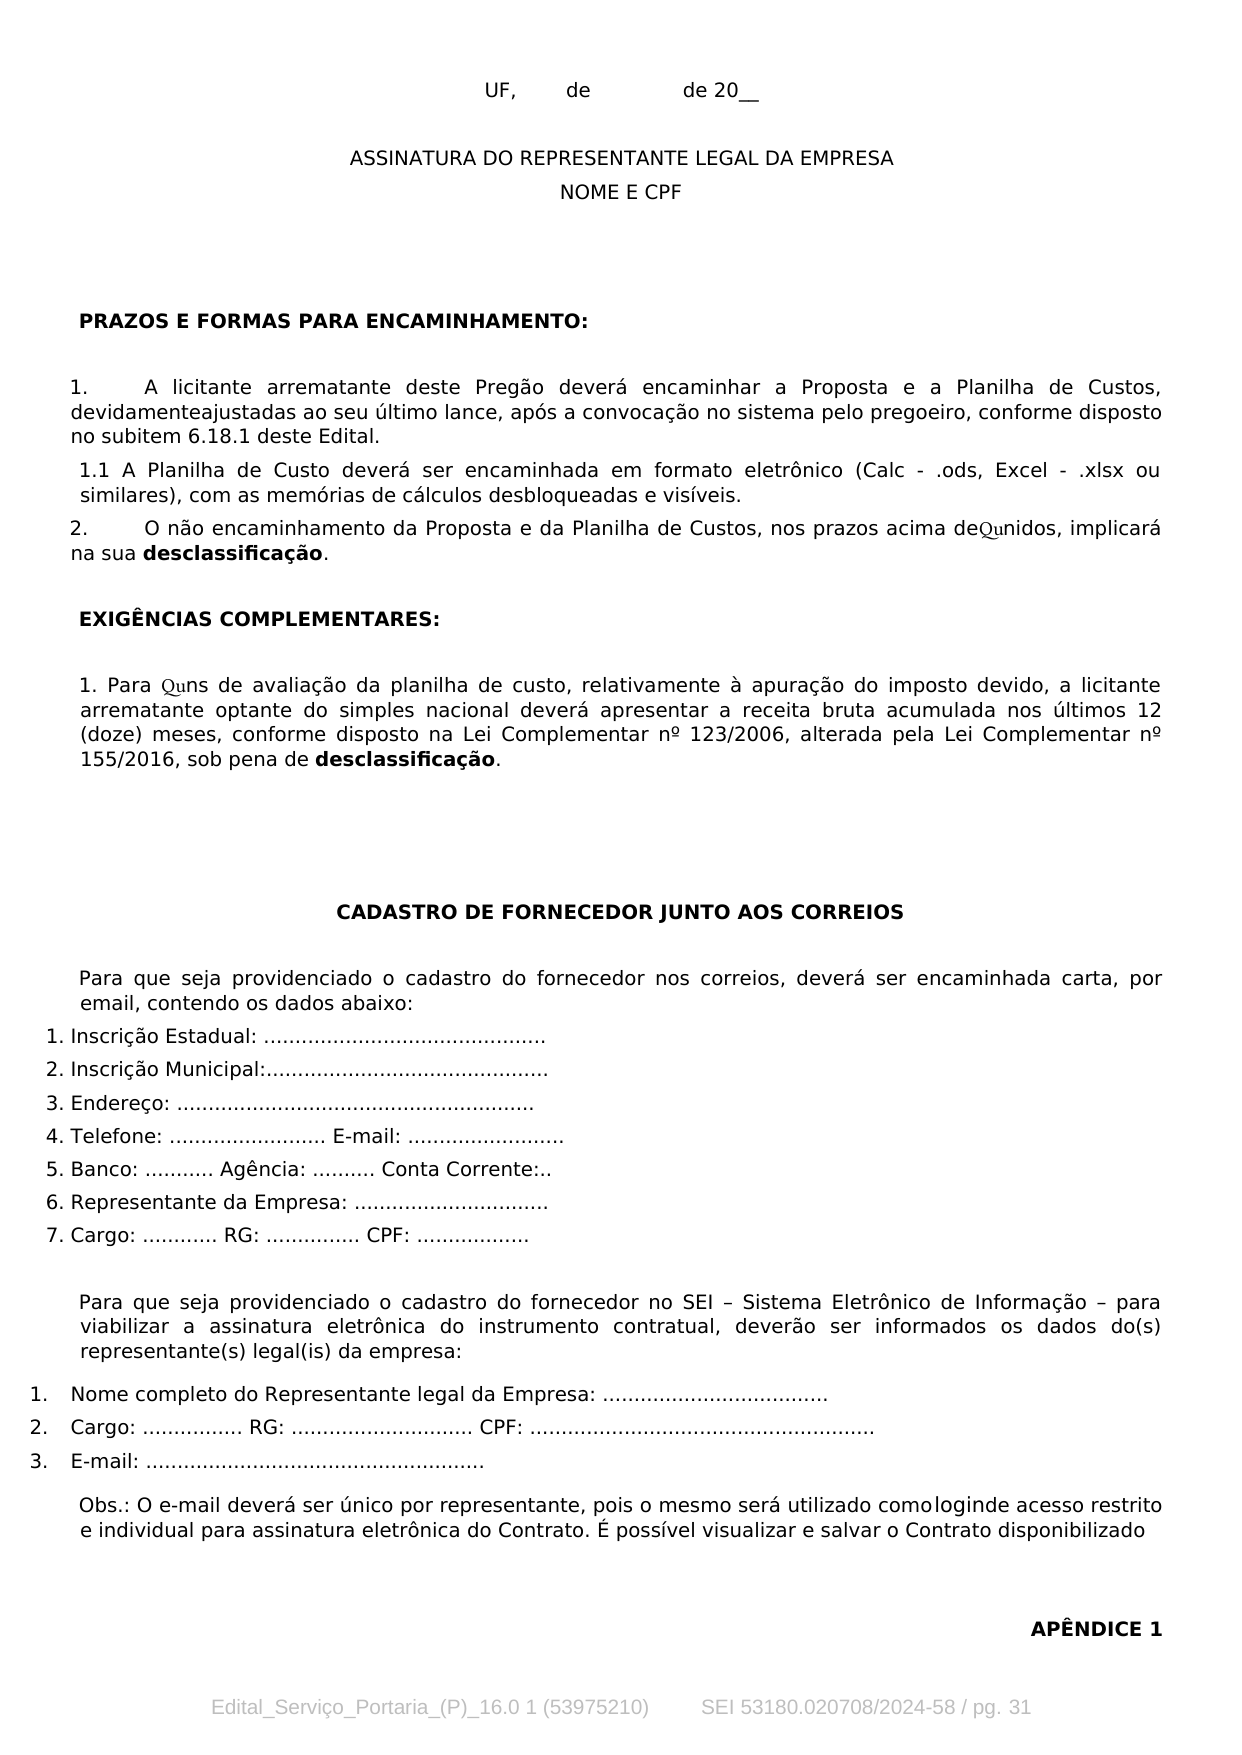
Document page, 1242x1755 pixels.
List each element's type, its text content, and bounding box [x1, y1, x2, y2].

text PRAZOS E FORMAS PARA ENCAMINHAMENTO: [79, 310, 1163, 333]
text Para que seja providenciado o cadastro do fornecedor nos correios, deverá ser encaminhada carta, por email, contendo os dados abaixo: [79, 967, 1163, 1015]
list Endereço: ......................................................... [46, 1092, 1163, 1114]
list Telefone: ......................... E-mail: ......................... [46, 1125, 1163, 1148]
list Inscrição Estadual: ............................................. [46, 1025, 1163, 1048]
list O não encaminhamento da Proposta e da Planilha de Custos, nos prazos acima denidos, implicará na sua desclassificação. [69, 517, 1163, 564]
list Inscrição Municipal:............................................. [46, 1058, 1163, 1081]
list Cargo: ............ RG: ............... CPF: .................. [46, 1224, 1163, 1247]
list Representante da Empresa: ............................... [46, 1191, 1163, 1214]
text UF, de de 20__ [70, 75, 1170, 103]
list E-mail: ...................................................... [29, 1450, 1163, 1473]
text Para que seja providenciado o cadastro do fornecedor no SEI – Sistema Eletrônico de Informação – para viabilizar a assinatura eletrônica do instrumento contratual, deverão ser informados os dados do(s) representante(s) legal(is) da empresa: [79, 1291, 1163, 1363]
list Cargo: ................ RG: ............................. CPF: ....................................................... [29, 1416, 1163, 1439]
text APÊNDICE 1 [70, 1618, 1163, 1641]
list A licitante arrematante deste Pregão deverá encaminhar a Proposta e a Planilha de Custos, devidamenteajustadas ao seu último lance, após a convocação no sistema pelo pregoeiro, conforme disposto no subitem 6.18.1 deste Edital. [69, 376, 1163, 448]
text ASSINATURA DO REPRESENTANTE LEGAL DA EMPRESA [80, 147, 1163, 170]
text 1. Para ns de avaliação da planilha de custo, relativamente à apuração do imposto devido, a licitante arrematante optante do simples nacional deverá apresentar a receita bruta acumulada nos últimos 12 (doze) meses, conforme disposto na Lei Complementar nº 123/2006, alterada pela Lei Complementar nº 155/2016, sob pena de desclassificação. [79, 674, 1163, 771]
text NOME E CPF [80, 181, 1161, 204]
text CADASTRO DE FORNECEDOR JUNTO AOS CORREIOS [77, 901, 1163, 924]
text EXIGÊNCIAS COMPLEMENTARES: [79, 608, 1163, 631]
text Obs.: O e-mail deverá ser único por representante, pois o mesmo será utilizado comologinde acesso restrito e individual para assinatura eletrônica do Contrato. É possível visualizar e salvar o Contrato disponibilizado [79, 1493, 1163, 1542]
list Banco: ........... Agência: .......... Conta Corrente:.. [46, 1158, 1163, 1181]
text 1.1 A Planilha de Custo deverá ser encaminhada em formato eletrônico (Calc - .ods, Excel - .xlsx ou similares), com as memórias de cálculos desbloqueadas e visíveis. [79, 459, 1163, 507]
list Nome completo do Representante legal da Empresa: .................................... [29, 1383, 1163, 1406]
